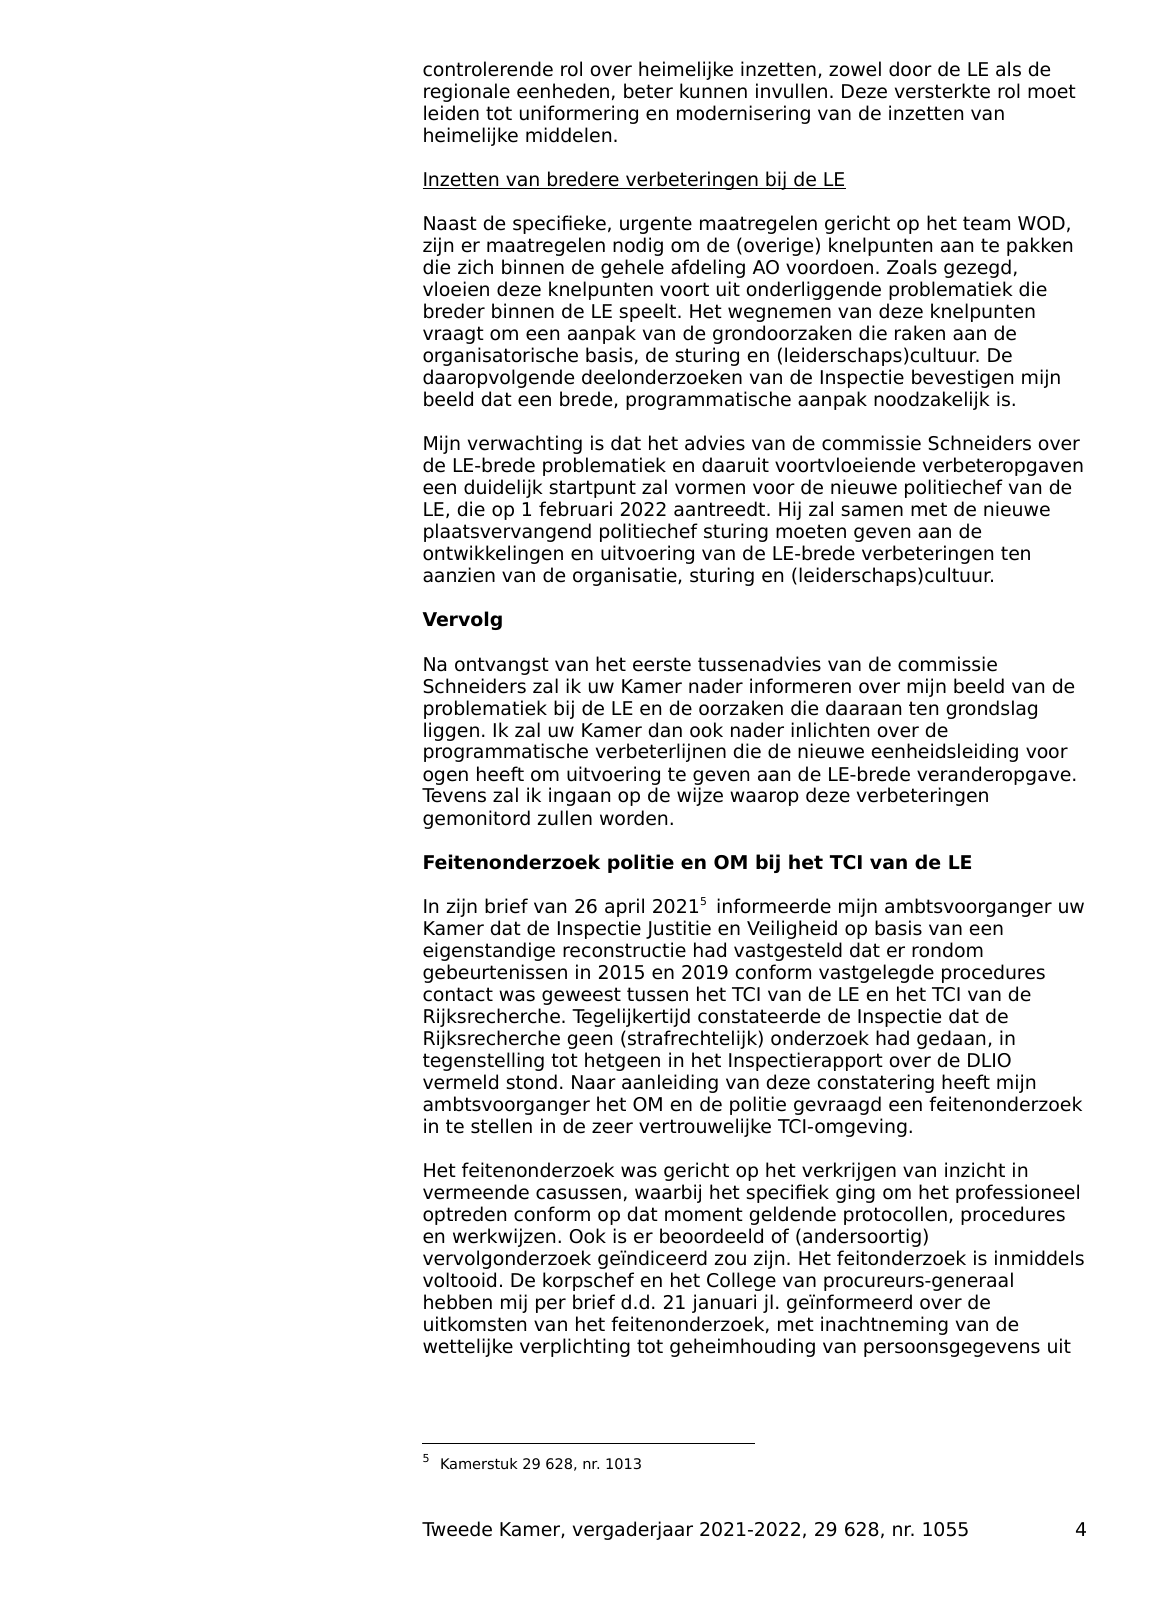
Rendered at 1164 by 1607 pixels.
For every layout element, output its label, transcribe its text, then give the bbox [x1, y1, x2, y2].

text Mijn verwachting is dat het advies van de commissie Schneiders over de LE-brede problematiek en daaruit voortvloeiende verbeteropgaven een duidelijk startpunt zal vormen voor de nieuwe politiechef van de LE, die op 1 februari 2022 aantreedt. Hij zal samen met de nieuwe plaatsvervangend politiechef sturing moeten geven aan de ontwikkelingen en uitvoering van de LE-brede verbeteringen ten aanzien van de organisatie, sturing en (leiderschaps)cultuur. [422, 433, 1087, 587]
text In zijn brief van 26 april 2021 informeerde mijn ambtsvoorganger uw Kamer dat de Inspectie Justitie en Veiligheid op basis van een eigenstandige reconstructie had vastgesteld dat er rondom gebeurtenissen in 2015 en 2019 conform vastgelegde procedures contact was geweest tussen het TCI van de LE en het TCI van de Rijksrecherche. Tegelijkertijd constateerde de Inspectie dat de Rijksrecherche geen (strafrechtelijk) onderzoek had gedaan, in tegenstelling tot hetgeen in het Inspectierapport over de DLIO vermeld stond. Naar aanleiding van deze constatering heeft mijn ambtsvoorganger het OM en de politie gevraagd een feitenonderzoek in te stellen in de zeer vertrouwelijke TCI-omgeving. [422, 896, 1087, 1137]
text Kamerstuk 29 628, nr. 1013 [422, 1452, 1087, 1474]
text Naast de specifieke, urgente maatregelen gericht op het team WOD, zijn er maatregelen nodig om de (overige) knelpunten aan te pakken die zich binnen de gehele afdeling AO voordoen. Zoals gezegd, vloeien deze knelpunten voort uit onderliggende problematiek die breder binnen de LE speelt. Het wegnemen van deze knelpunten vraagt om een aanpak van de grondoorzaken die raken aan de organisatorische basis, de sturing en (leiderschaps)cultuur. De daaropvolgende deelonderzoeken van de Inspectie bevestigen mijn beeld dat een brede, programmatische aanpak noodzakelijk is. [422, 213, 1087, 411]
text controlerende rol over heimelijke inzetten, zowel door de LE als de regionale eenheden, beter kunnen invullen. Deze versterkte rol moet leiden tot uniformering en modernisering van de inzetten van heimelijke middelen. [422, 59, 1087, 147]
text Na ontvangst van het eerste tussenadvies van de commissie Schneiders zal ik uw Kamer nader informeren over mijn beeld van de problematiek bij de LE en de oorzaken die daaraan ten grondslag liggen. Ik zal uw Kamer dan ook nader inlichten over de programmatische verbeterlijnen die de nieuwe eenheidsleiding voor ogen heeft om uitvoering te geven aan de LE-brede veranderopgave. Tevens zal ik ingaan op de wijze waarop deze verbeteringen gemonitord zullen worden. [422, 653, 1087, 829]
subtitle Vervolg [422, 609, 1087, 631]
subtitle Feitenonderzoek politie en OM bij het TCI van de LE [422, 852, 1087, 873]
subtitle Inzetten van bredere verbeteringen bij de LE [422, 169, 1087, 191]
text Het feitenonderzoek was gericht op het verkrijgen van inzicht in vermeende casussen, waarbij het specifiek ging om het professioneel optreden conform op dat moment geldende protocollen, procedures en werkwijzen. Ook is er beoordeeld of (andersoortig) vervolgonderzoek geïndiceerd zou zijn. Het feitonderzoek is inmiddels voltooid. De korpschef en het College van procureurs-generaal hebben mij per brief d.d. 21 januari jl. geïnformeerd over de uitkomsten van het feitenonderzoek, met inachtneming van de wettelijke verplichting tot geheimhouding van persoonsgegevens uit [422, 1160, 1087, 1379]
